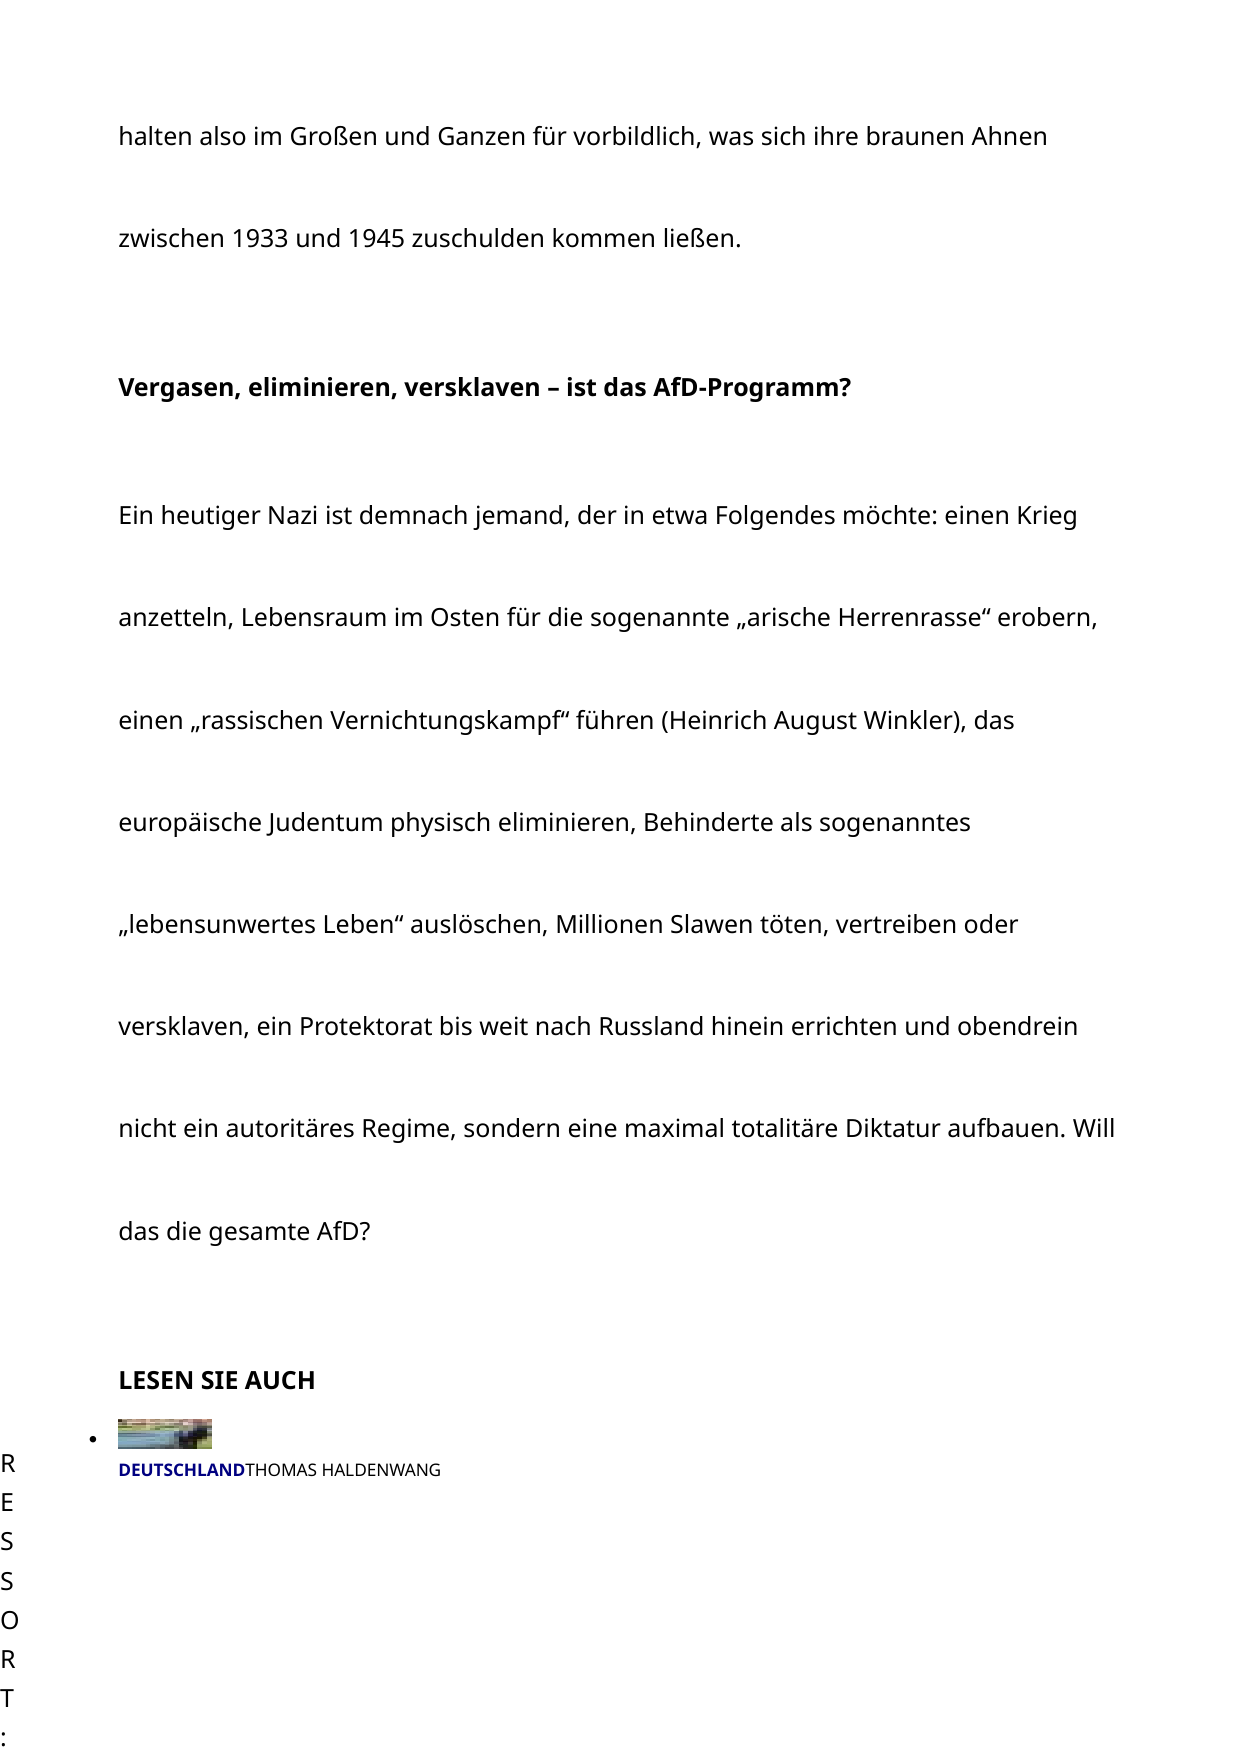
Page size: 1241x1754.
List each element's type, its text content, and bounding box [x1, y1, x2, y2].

picture [118, 1419, 212, 1449]
subtitle Vergasen, eliminieren, versklaven – ist das AfD-Programm? [118, 369, 1122, 403]
text LESEN SIE AUCH [118, 1362, 1122, 1396]
text halten also im Großen und Ganzen für vorbildlich, was sich ihre braunen Ahnen zwischen 1933 und 1945 zuschulden kommen ließen. [118, 118, 1122, 254]
text Ein heutiger Nazi ist demnach jemand, der in etwa Folgendes möchte: einen Krieg anzetteln, Lebensraum im Osten für die sogenannte „arische Herrenrasse“ erobern, einen „rassischen Vernichtungskampf“ führen (Heinrich August Winkler), das europäische Judentum physisch eliminieren, Behinderte als sogenanntes „lebensunwertes Leben“ auslöschen, Millionen Slawen töten, vertreiben oder versklaven, ein Protektorat bis weit nach Russland hinein errichten und obendrein nicht ein autoritäres Regime, sondern eine maximal totalitäre Diktatur aufbauen. Will das die gesamte AfD? [118, 498, 1122, 1247]
list DEUTSCHLANDTHOMAS HALDENWANG [118, 1458, 1122, 1481]
